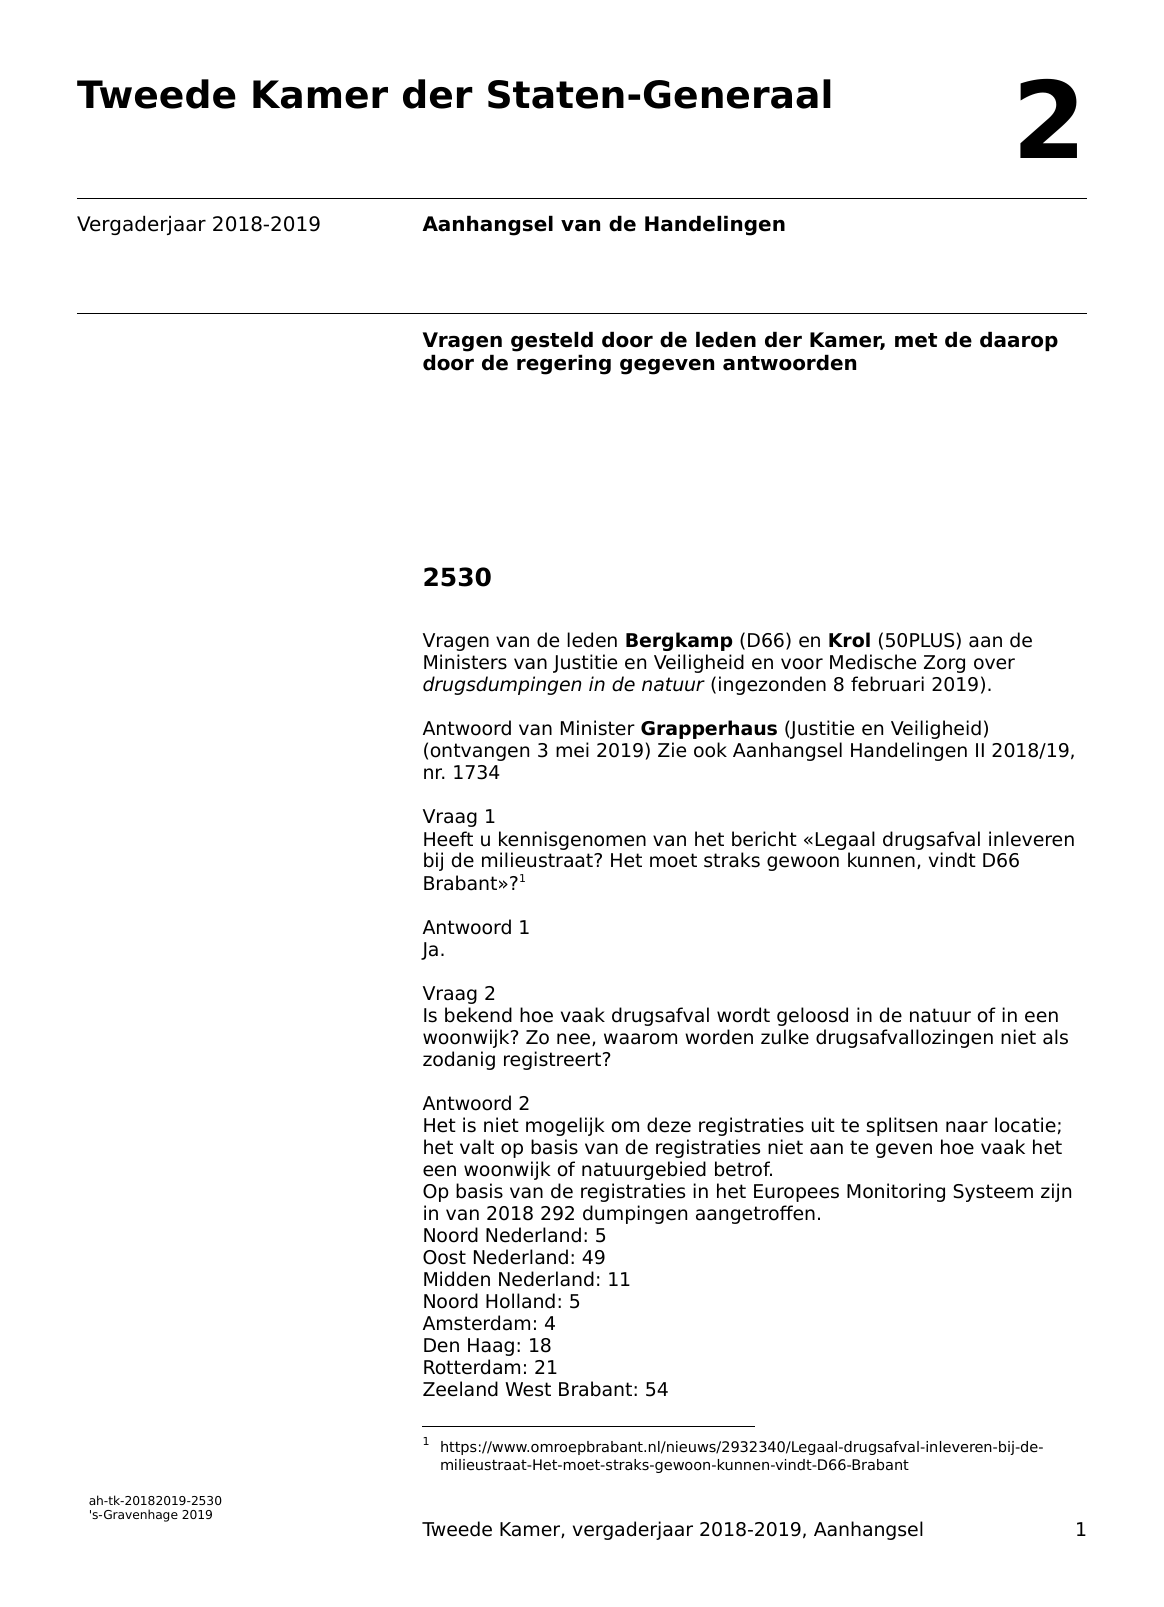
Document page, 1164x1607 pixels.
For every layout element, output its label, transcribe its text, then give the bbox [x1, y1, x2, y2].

text Heeft u kennisgenomen van het bericht «Legaal drugsafval inleveren bij de milieustraat? Het moet straks gewoon kunnen, vindt D66 Brabant»? [422, 828, 1087, 894]
text 2530 [422, 563, 1087, 592]
text Zeeland West Brabant: 54 [422, 1378, 1087, 1401]
text Rotterdam: 21 [422, 1357, 1087, 1378]
text Midden Nederland: 11 [422, 1269, 1087, 1291]
text Ja. [422, 938, 1087, 961]
text https://www.omroepbrabant.nl/nieuws/2932340/Legaal-drugsafval-inleveren-bij-de-milieustraat-Het-moet-straks-gewoon-kunnen-vindt-D66-Brabant [422, 1435, 1087, 1474]
text Noord Nederland: 5 [422, 1225, 1087, 1247]
text 's-Gravenhage 2019 [88, 1508, 323, 1522]
text Den Haag: 18 [422, 1334, 1087, 1357]
table_header 2 [886, 59, 1087, 198]
table_cell Vergaderjaar 2018-2019 [77, 199, 422, 313]
table_cell Vragen gesteld door de leden der Kamer, met de daarop door de regering gegeven antwoorden [422, 314, 1087, 375]
text Vragen van de leden Bergkamp (D66) en Krol (50PLUS) aan de Ministers van Justitie en Veiligheid en voor Medische Zorg over drugsdumpingen in de natuur (ingezonden 8 februari 2019). [422, 630, 1087, 696]
text Op basis van de registraties in het Europees Monitoring Systeem zijn in van 2018 292 dumpingen aangetroffen. [422, 1181, 1087, 1225]
text Is bekend hoe vaak drugsafval wordt geloosd in de natuur of in een woonwijk? Zo nee, waarom worden zulke drugsafvallozingen niet als zodanig registreert? [422, 1005, 1087, 1071]
text Vraag 1 [422, 806, 1087, 828]
text Het is niet mogelijk om deze registraties uit te splitsen naar locatie; het valt op basis van de registraties niet aan te geven hoe vaak het een woonwijk of natuurgebied betrof. [422, 1115, 1087, 1181]
text Antwoord 2 [422, 1093, 1087, 1115]
text Antwoord 1 [422, 917, 1087, 938]
text Amsterdam: 4 [422, 1313, 1087, 1334]
text Antwoord van Minister Grapperhaus (Justitie en Veiligheid) (ontvangen 3 mei 2019) Zie ook Aanhangsel Handelingen II 2018/19, nr. 1734 [422, 718, 1087, 784]
text ah-tk-20182019-2530 [88, 1494, 323, 1508]
text Noord Holland: 5 [422, 1291, 1087, 1313]
text Oost Nederland: 49 [422, 1247, 1087, 1269]
table_cell [77, 314, 422, 375]
table_header Tweede Kamer der Staten-Generaal [77, 59, 886, 198]
table_cell Aanhangsel van de Handelingen [422, 199, 1087, 313]
text Vraag 2 [422, 983, 1087, 1005]
